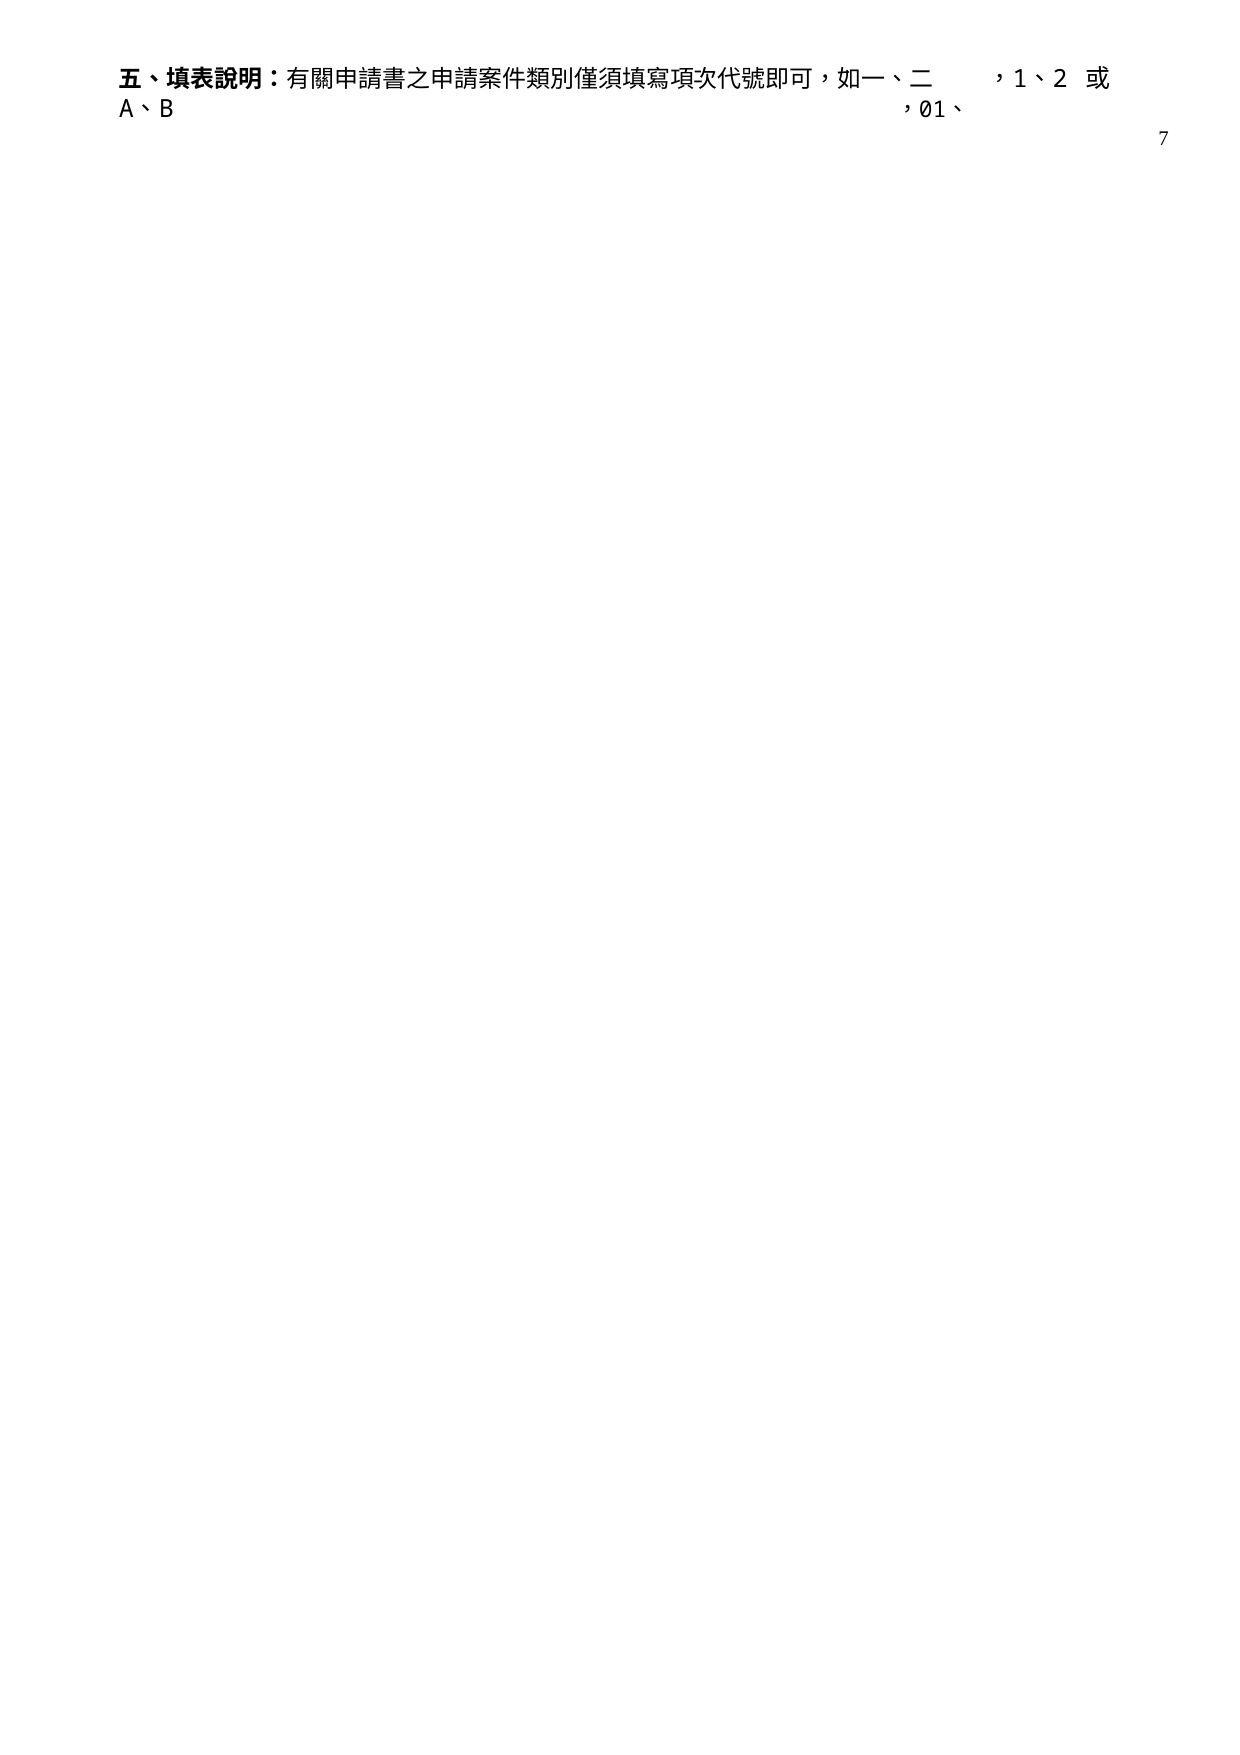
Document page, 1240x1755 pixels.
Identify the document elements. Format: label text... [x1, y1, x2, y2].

text 五、填表說明：有關申請書之申請案件類別僅須填寫項次代號即可，如一、二 ，1、2 或 A、B ，01、 [119, 63, 1168, 123]
text 7 [112, 126, 1168, 150]
